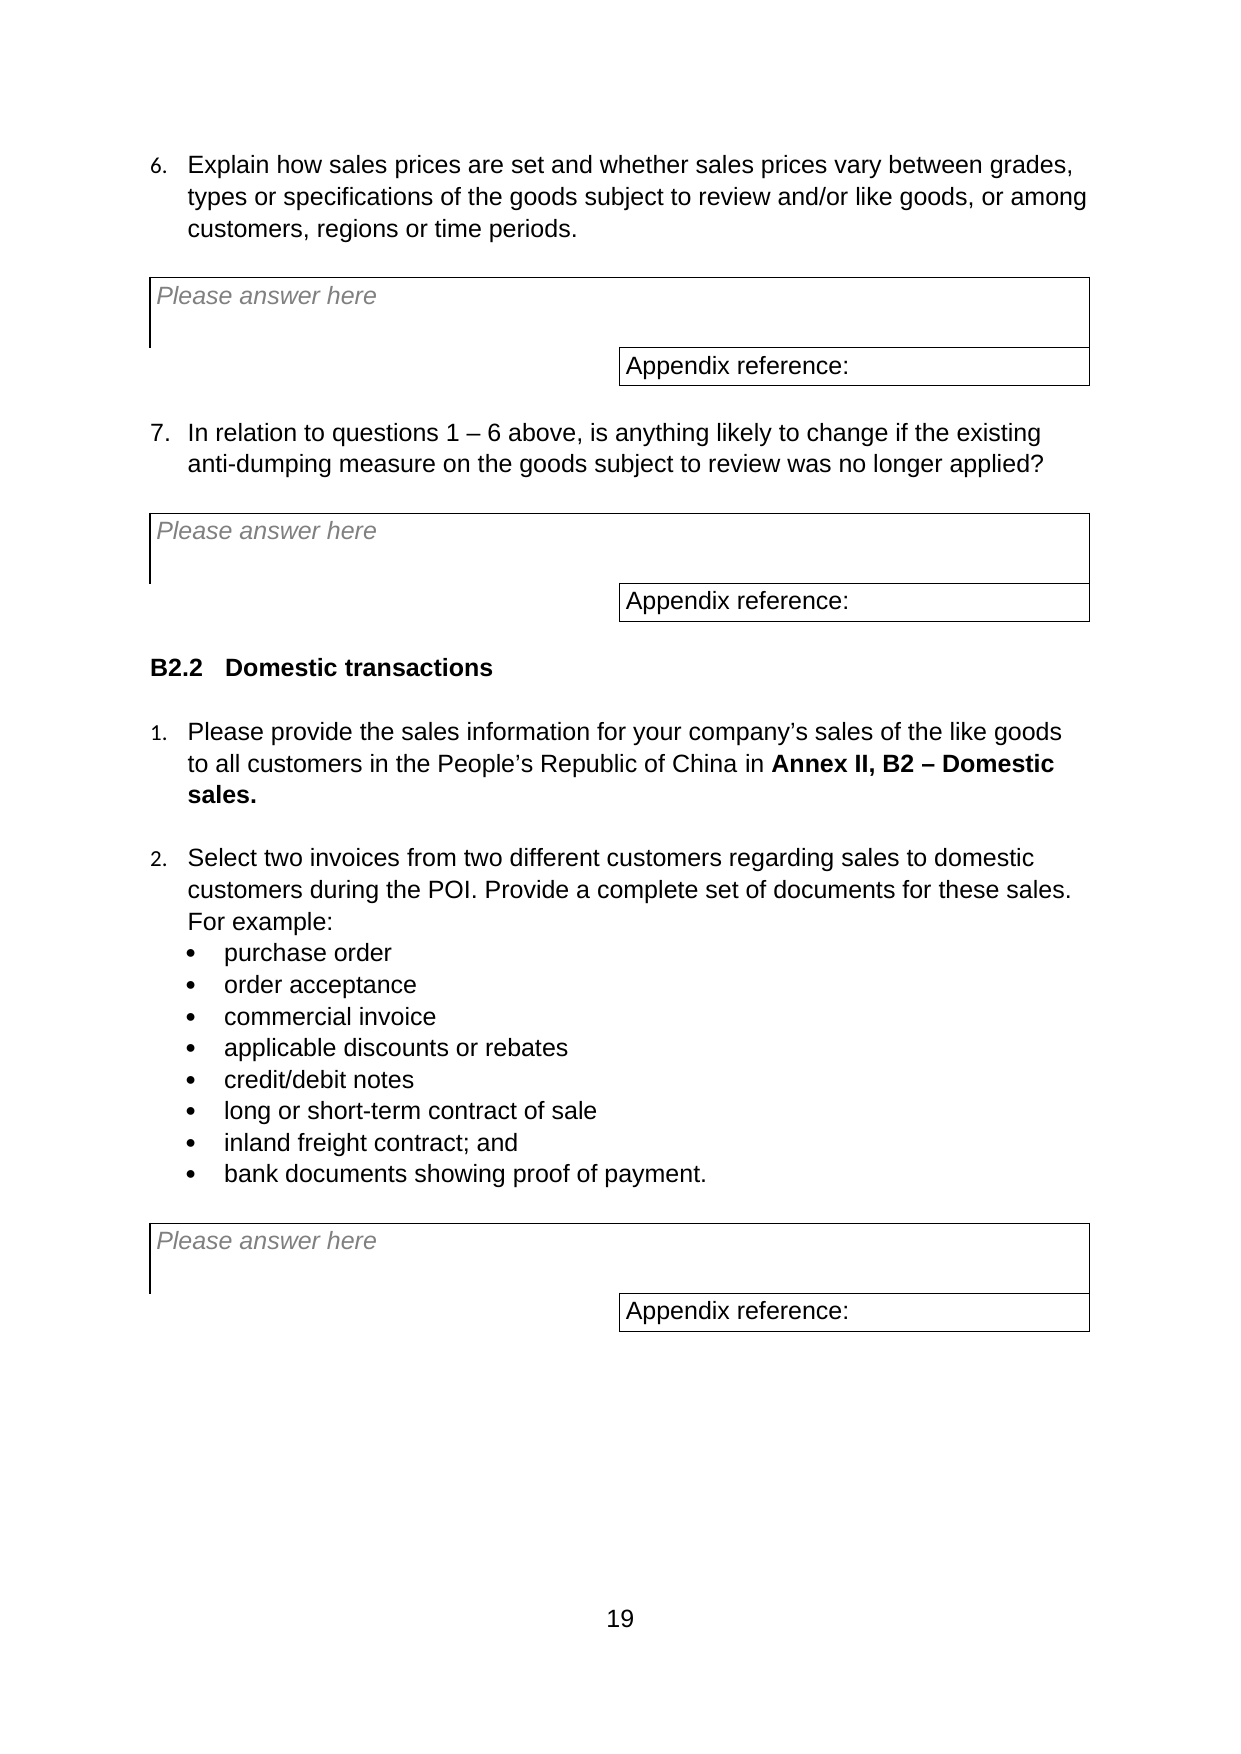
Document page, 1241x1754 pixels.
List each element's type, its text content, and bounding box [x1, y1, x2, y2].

table_cell [150, 1294, 619, 1331]
list inland freight contract; and [187, 1128, 1090, 1156]
list Please provide the sales information for your company’s sales of the like goods to all customers in the People’s Republic of China in Annex II, B2 – Domestic sales. [150, 717, 1090, 809]
table_header Please answer here [151, 514, 1089, 582]
table_cell [150, 584, 619, 621]
list Explain how sales prices are set and whether sales prices vary between grades, types or specifications of the goods subject to review and/or like goods, or among customers, regions or time periods. [150, 150, 1090, 242]
list Select two invoices from two different customers regarding sales to domestic customers during the POI. Provide a complete set of documents for these sales. For example: [150, 843, 1090, 936]
list bank documents showing proof of payment. [187, 1159, 1090, 1188]
list order acceptance [187, 970, 1090, 999]
table_cell Appendix reference: [620, 584, 1089, 621]
table_header Please answer here [151, 278, 1089, 347]
list commercial invoice [187, 1001, 1090, 1030]
list long or short-term contract of sale [187, 1096, 1090, 1125]
table_cell Appendix reference: [620, 348, 1089, 385]
list purchase order [187, 938, 1090, 967]
subtitle B2.2 Domestic transactions [150, 653, 1090, 682]
table_header Please answer here [151, 1224, 1089, 1292]
table_cell Appendix reference: [620, 1294, 1089, 1331]
list credit/debit notes [187, 1064, 1090, 1093]
table_cell [150, 348, 619, 385]
list applicable discounts or rebates [187, 1033, 1090, 1062]
list In relation to questions 1 – 6 above, is anything likely to change if the existing anti-dumping measure on the goods subject to review was no longer applied? [150, 418, 1090, 478]
